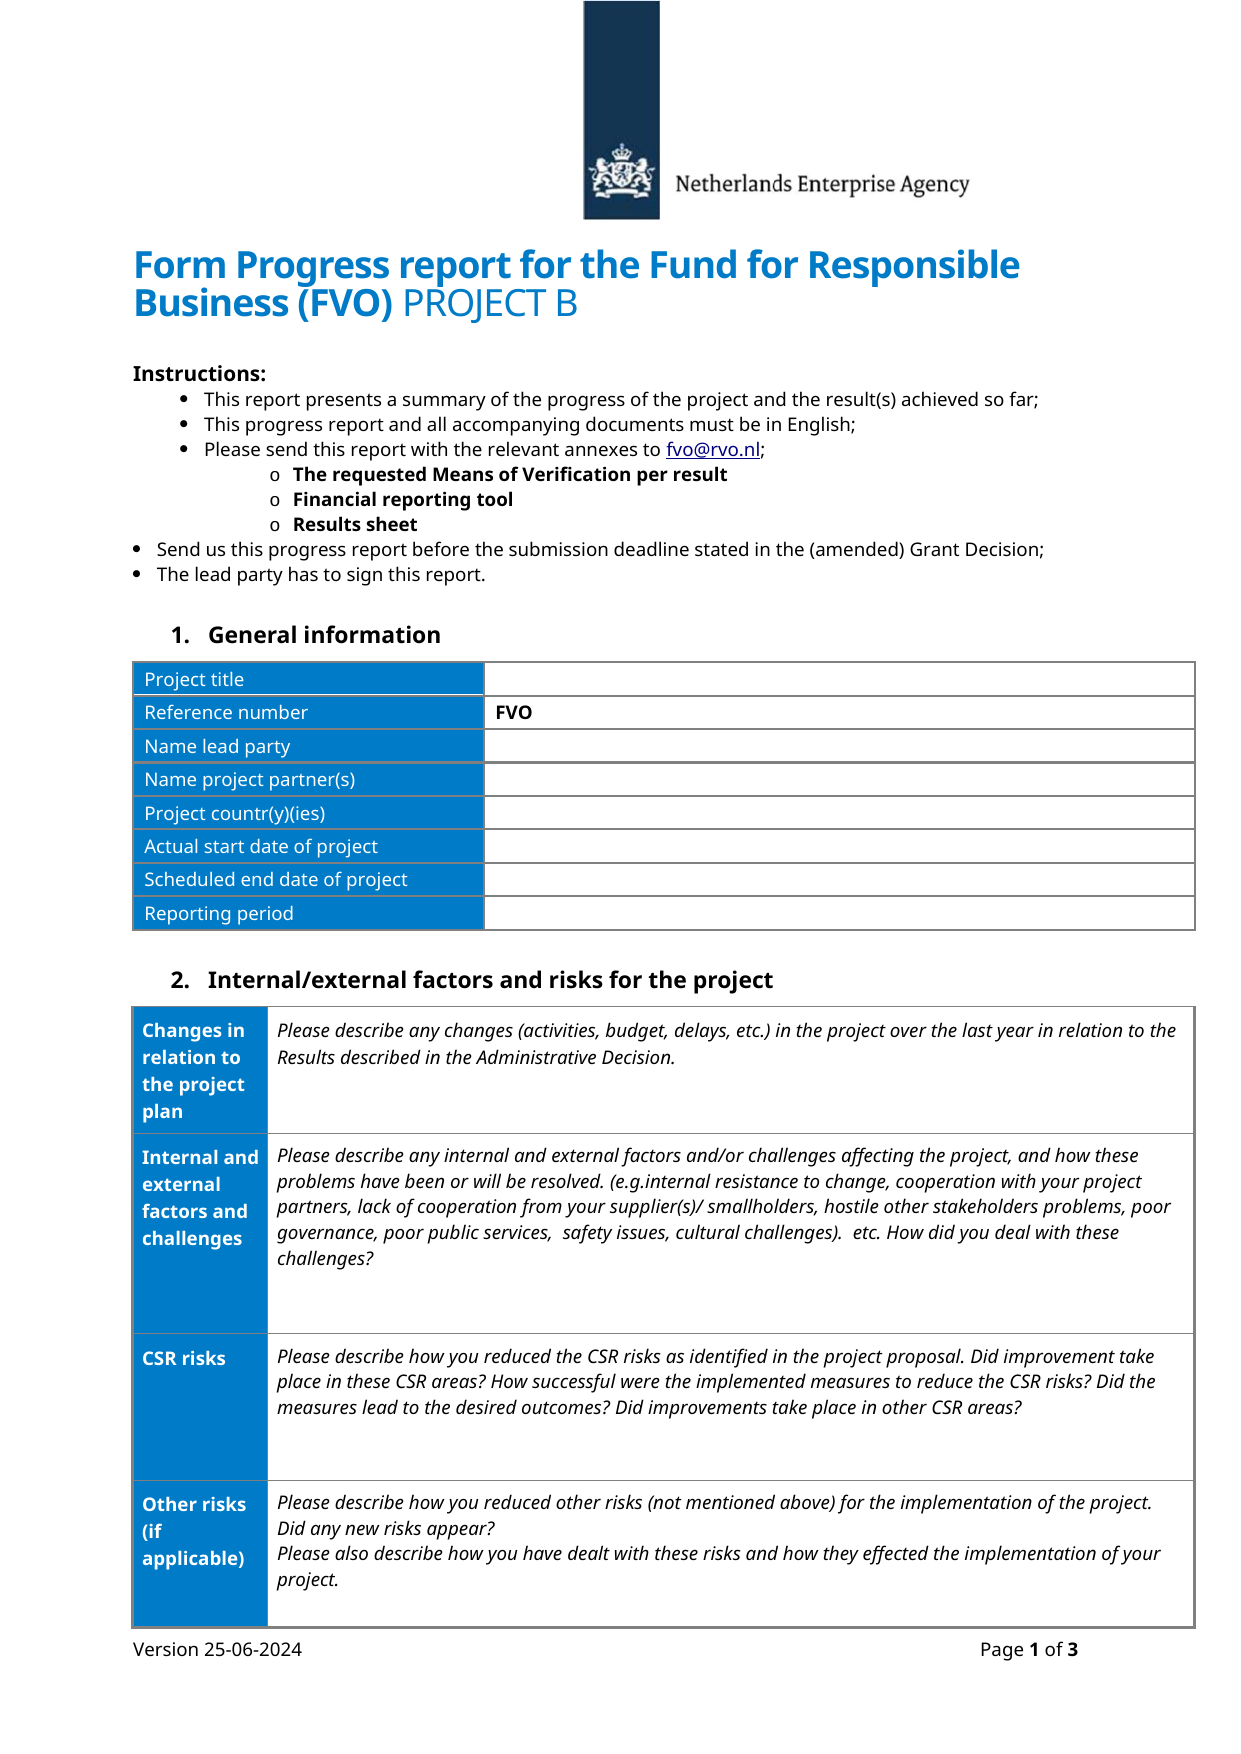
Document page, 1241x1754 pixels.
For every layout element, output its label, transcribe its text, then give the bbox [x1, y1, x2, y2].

table_header [485, 663, 1194, 694]
table_cell [485, 830, 1194, 862]
table_cell Other risks (if applicable) [134, 1481, 267, 1626]
table_cell Name project partner(s) [134, 764, 483, 795]
list Please send this report with the relevant annexes to fvo@rvo.nl; [180, 436, 1122, 461]
table_cell [485, 730, 1194, 761]
table_cell Project countr(y)(ies) [134, 797, 483, 828]
table_cell Name lead party [134, 730, 483, 761]
table_cell Scheduled end date of project [134, 864, 483, 895]
table_cell Internal and external factors and challenges [134, 1134, 267, 1333]
table_cell Reporting period [134, 897, 483, 929]
table_cell Reference number [134, 697, 483, 728]
list The lead party has to sign this report. [133, 561, 1122, 586]
list Send us this progress report before the submission deadline stated in the (amended) Grant Decision; [133, 536, 1122, 561]
table_cell Please describe how you reduced other risks (not mentioned above) for the implementation of the project. Did any new risks appear? Please also describe how you have dealt with these risks and how they effected the implementation of your project. [268, 1481, 1193, 1626]
table_cell CSR risks [134, 1334, 267, 1480]
table_cell [485, 797, 1194, 828]
list This report presents a summary of the progress of the project and the result(s) achieved so far; [180, 386, 1122, 411]
list Internal/external factors and risks for the project [170, 968, 1122, 993]
table_cell [485, 864, 1194, 895]
table_cell Please describe how you reduced the CSR risks as identified in the project proposal. Did improvement take place in these CSR areas? How successful were the implemented measures to reduce the CSR risks? Did the measures lead to the desired outcomes? Did improvements take place in other CSR areas? [268, 1334, 1193, 1480]
text Instructions: [133, 361, 1122, 386]
table_cell [485, 764, 1194, 795]
list The requested Means of Verification per result [269, 461, 1122, 486]
list General information [170, 624, 1122, 649]
table_header Please describe any changes (activities, budget, delays, etc.) in the project over the last year in relation to the Results described in the Administrative Decision. [268, 1007, 1193, 1133]
text Form Progress report for the Fund for Responsible Business (FVO) PROJECT B [133, 249, 1122, 324]
table_cell Please describe any internal and external factors and/or challenges affecting the project, and how these problems have been or will be resolved. (e.g.internal resistance to change, cooperation with your project partners, lack of cooperation from your supplier(s)/ smallholders, hostile other stakeholders problems, poor governance, poor public services, safety issues, cultural challenges). etc. How did you deal with these challenges? [268, 1134, 1193, 1333]
table_cell FVO [485, 697, 1194, 728]
table_header Changes in relation to the project plan [134, 1007, 267, 1133]
table_cell Actual start date of project [134, 830, 483, 862]
list Financial reporting tool [269, 486, 1122, 511]
table_cell [485, 897, 1194, 929]
list Results sheet [269, 511, 1122, 536]
list This progress report and all accompanying documents must be in English; [180, 411, 1122, 436]
table_header Project title [134, 663, 483, 694]
